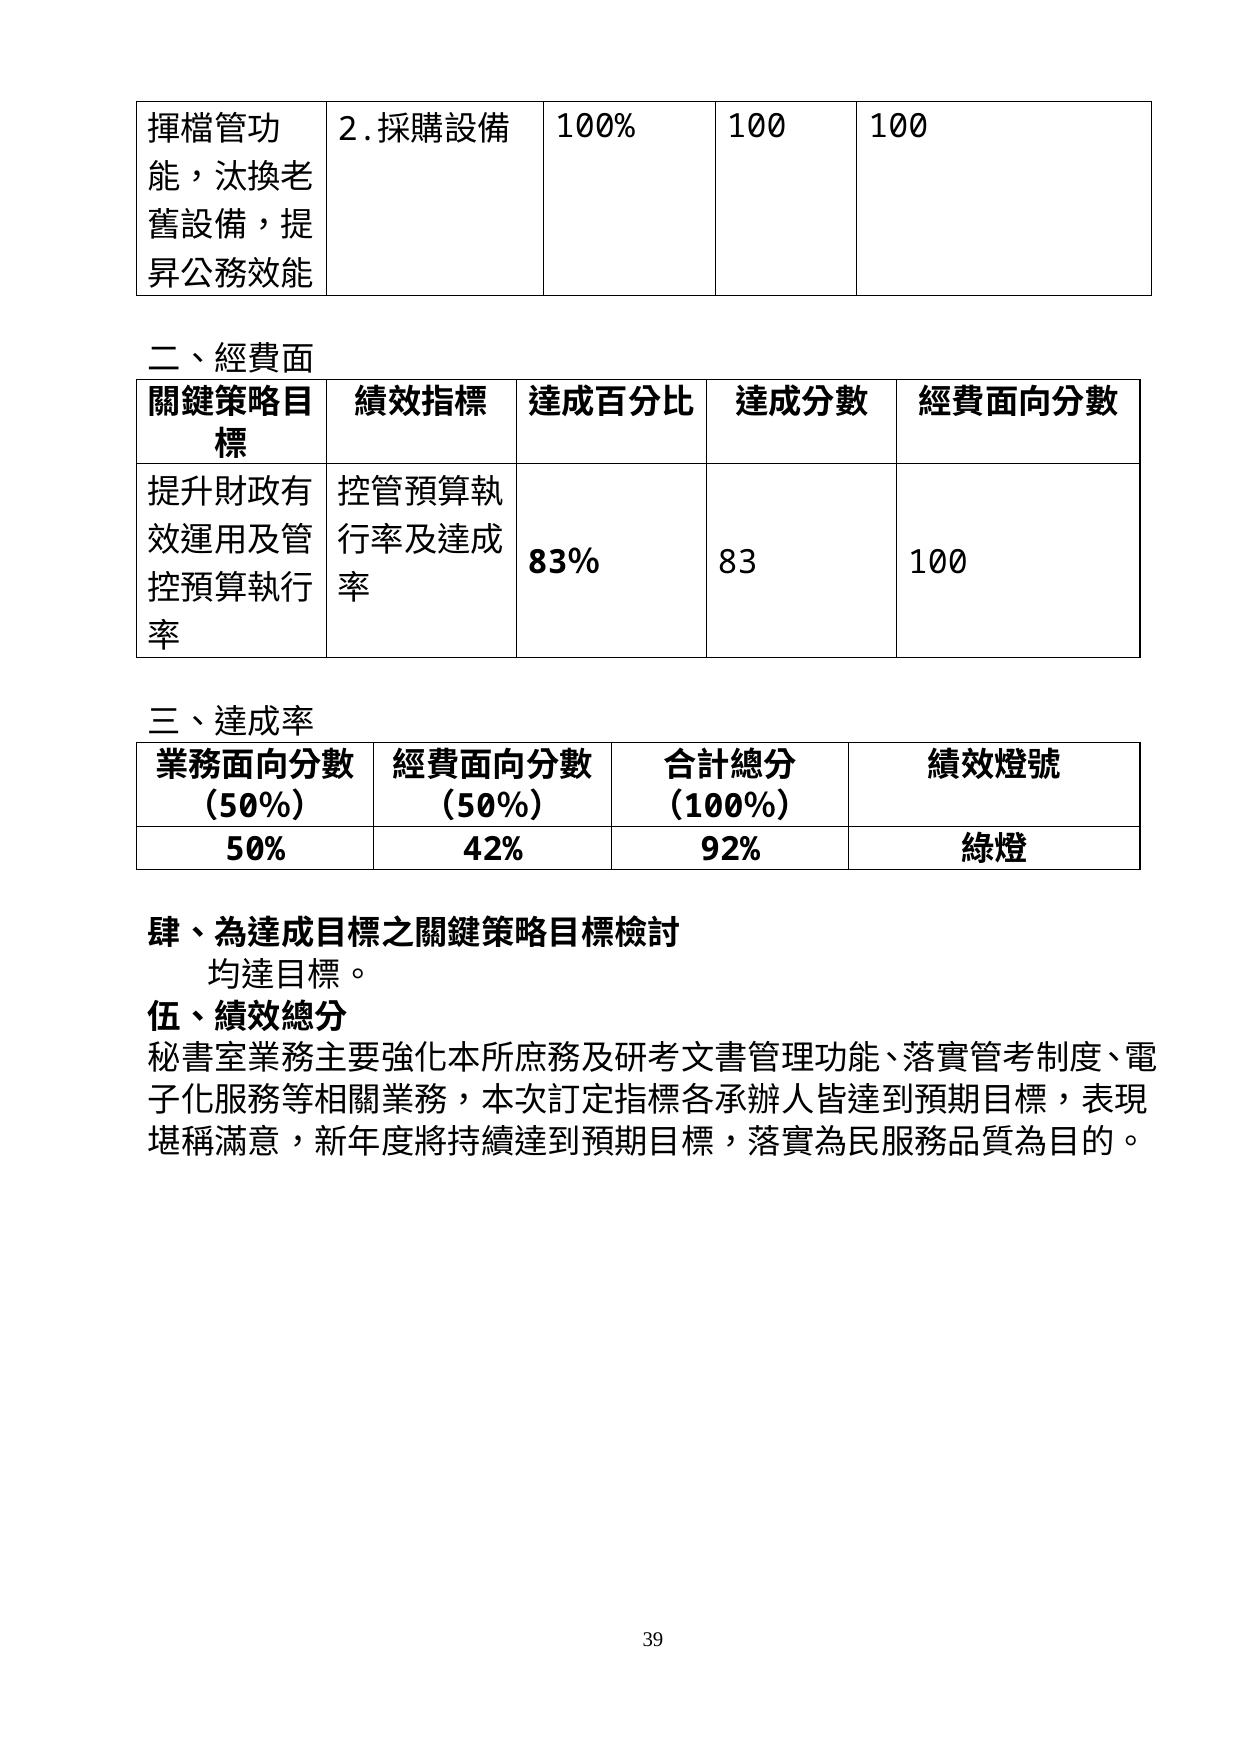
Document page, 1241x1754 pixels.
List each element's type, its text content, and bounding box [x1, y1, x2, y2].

text 三、達成率 [148, 700, 1157, 742]
table_header 績效指標 [327, 380, 516, 463]
text 伍、績效總分 [148, 995, 1157, 1036]
table_cell 100 [857, 102, 1151, 294]
text 秘書室業務主要強化本所庶務及研考文書管理功能、落實管考制度、電子化服務等相關業務，本次訂定指標各承辦人皆達到預期目標，表現堪稱滿意，新年度將持續達到預期目標，落實為民服務品質為目的。 [148, 1036, 1157, 1161]
table_cell 100% [544, 102, 715, 294]
table_cell 50% [137, 827, 373, 869]
table_header 關鍵策略目標 [137, 380, 326, 463]
table_header 經費面向分數 [897, 380, 1139, 463]
text 二、經費面 [148, 337, 1157, 379]
text 肆、為達成目標之關鍵策略目標檢討 [148, 911, 1157, 953]
table_header 業務面向分數 （50％） [137, 743, 373, 826]
table_cell 揮檔管功能，汰換老舊設備，提昇公務效能 [137, 102, 326, 294]
table_cell 100 [716, 102, 856, 294]
table_cell 92% [612, 827, 848, 869]
text 均達目標。 [148, 953, 1157, 995]
table_header 績效燈號 [849, 743, 1139, 826]
table_header 達成分數 [707, 380, 896, 463]
table_cell 83 [707, 464, 896, 657]
table_header 經費面向分數 （50％） [374, 743, 611, 826]
table_header 達成百分比 [517, 380, 706, 463]
table_cell 83％ [517, 464, 706, 657]
table_cell 提升財政有效運用及管控預算執行率 [137, 464, 326, 657]
table_cell 綠燈 [849, 827, 1139, 869]
table_cell 100 [897, 464, 1139, 657]
table_header 合計總分 （100％） [612, 743, 848, 826]
table_cell 42% [374, 827, 611, 869]
table_cell 2.採購設備 [327, 102, 543, 294]
table_cell 控管預算執行率及達成率 [327, 464, 516, 657]
